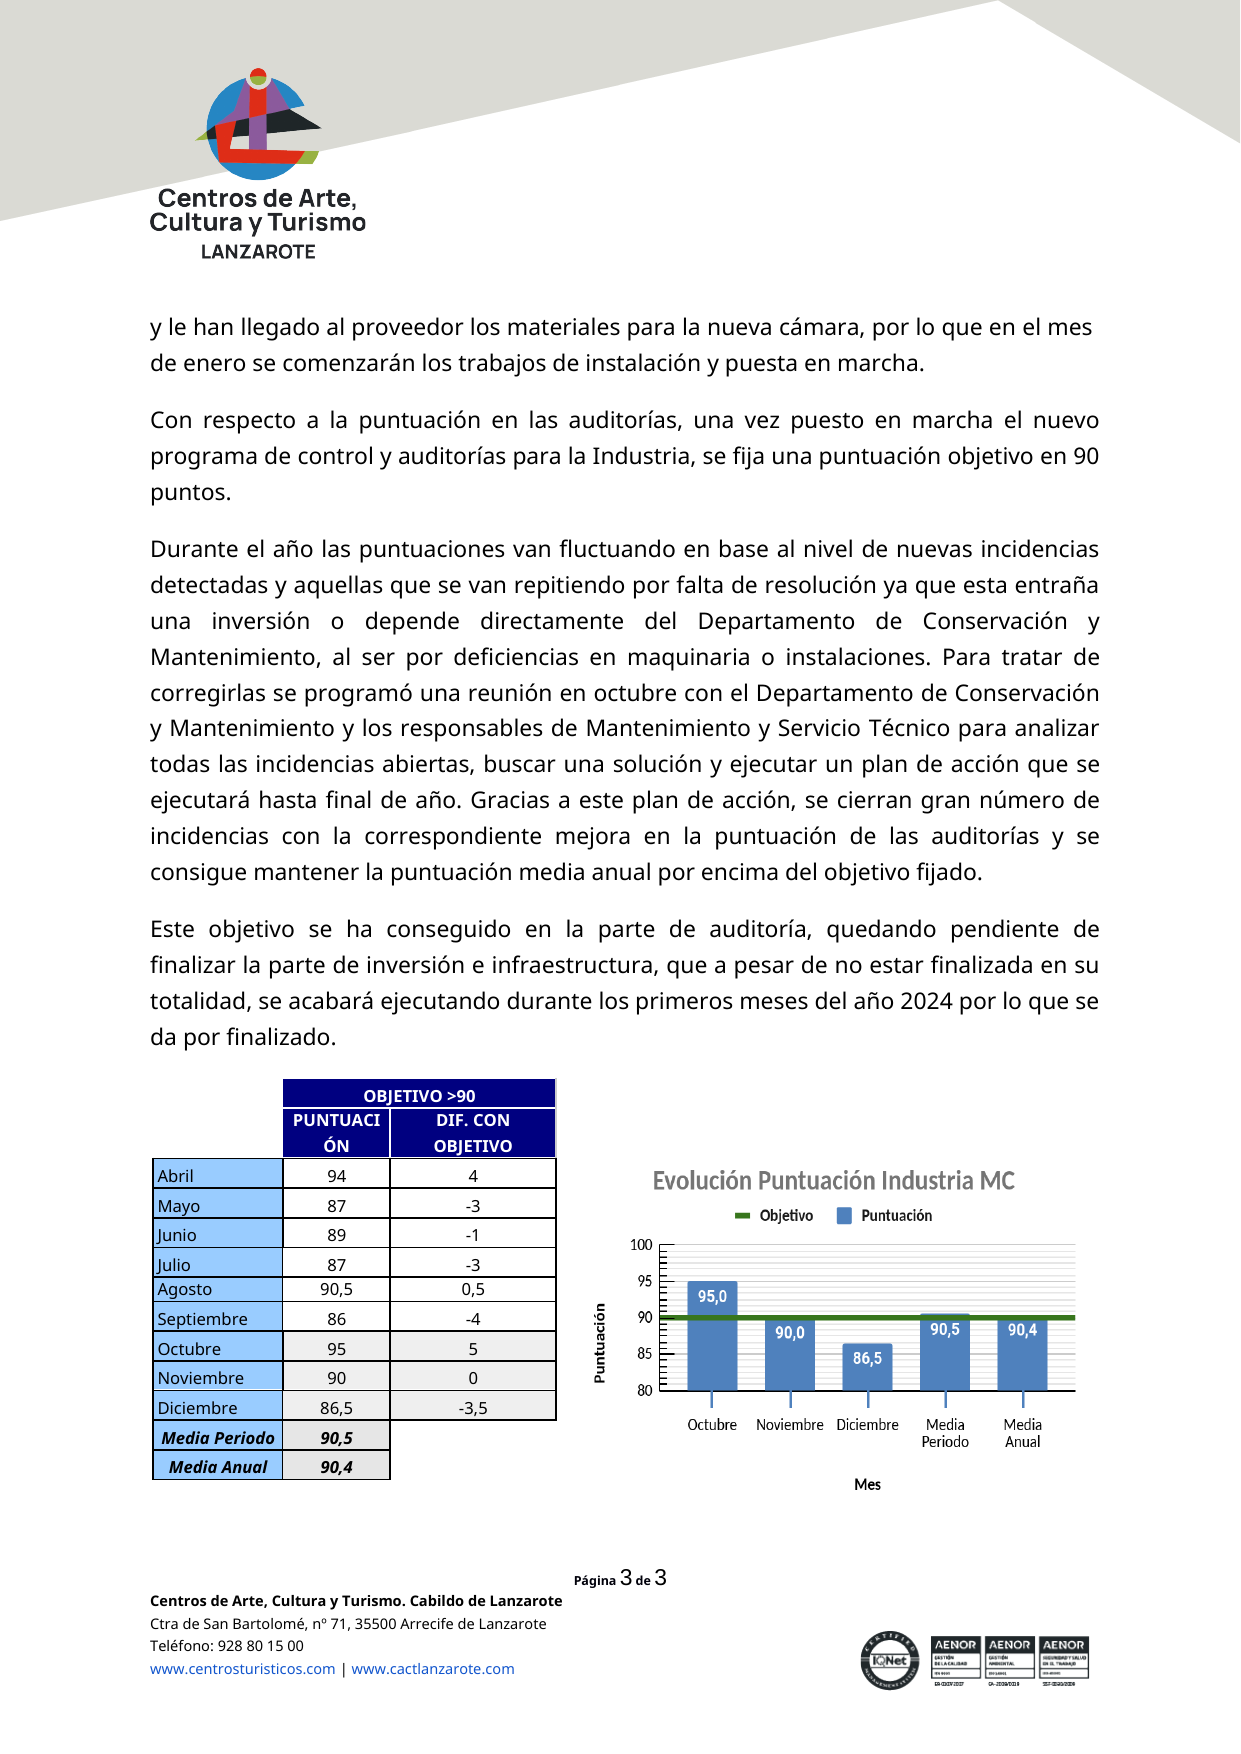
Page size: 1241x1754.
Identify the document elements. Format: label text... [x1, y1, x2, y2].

text y le han llegado al proveedor los materiales para la nueva cámara, por lo que en el mes de enero se comenzarán los trabajos de instalación y puesta en marcha. [150, 311, 1094, 378]
table_cell Diciembre [154, 1391, 282, 1419]
text Este objetivo se ha conseguido en la parte de auditoría, quedando pendiente de finalizar la parte de inversión e infraestructura, que a pesar de no estar finalizada en su totalidad, se acabará ejecutando durante los primeros meses del año 2024 por lo que se da por finalizado. [150, 913, 1101, 1052]
picture [860, 1631, 1090, 1691]
table_cell Agosto [154, 1278, 282, 1301]
table_cell 95 [284, 1332, 389, 1360]
table_cell 86,5 [283, 1391, 389, 1419]
picture [576, 1148, 1091, 1511]
table_cell 0 [391, 1362, 555, 1389]
table_cell 87 [283, 1248, 389, 1276]
table_header [153, 1078, 282, 1107]
table_cell Media Anual [154, 1451, 282, 1479]
table_cell 87 [284, 1189, 389, 1217]
table_cell Septiembre [154, 1302, 282, 1330]
table_cell -4 [391, 1302, 555, 1330]
table_cell 86 [283, 1302, 389, 1330]
table_header OBJETIVO >90 [283, 1079, 555, 1107]
table_cell Mayo [154, 1189, 282, 1217]
table_cell 90,5 [283, 1421, 389, 1449]
table_cell Abril [154, 1159, 282, 1187]
text Con respecto a la puntuación en las auditorías, una vez puesto en marcha el nuevo programa de control y auditorías para la Industria, se fija una puntuación objetivo en 90 puntos. [150, 404, 1101, 507]
table_cell 90,4 [283, 1451, 389, 1479]
table_cell 90,5 [283, 1278, 389, 1301]
table_cell Octubre [154, 1332, 282, 1360]
table_cell [153, 1107, 282, 1157]
text Durante el año las puntuaciones van fluctuando en base al nivel de nuevas incidencias detectadas y aquellas que se van repitiendo por falta de resolución ya que esta entraña una inversión o depende directamente del Departamento de Conservación y Mantenimiento, al ser por deficiencias en maquinaria o instalaciones. Para tratar de corregirlas se programó una reunión en octubre con el Departamento de Conservación y Mantenimiento y los responsables de Mantenimiento y Servicio Técnico para analizar todas las incidencias abiertas, buscar una solución y ejecutar un plan de acción que se ejecutará hasta final de año. Gracias a este plan de acción, se cierran gran número de incidencias con la correspondiente mejora en la puntuación de las auditorías y se consigue mantener la puntuación media anual por encima del objetivo fijado. [150, 533, 1101, 887]
table_cell DIF. CON OBJETIVO [391, 1109, 555, 1157]
picture [0, 0, 1241, 259]
table_cell -3 [391, 1248, 555, 1276]
table_cell 0,5 [391, 1278, 555, 1301]
table_cell 5 [391, 1332, 555, 1360]
table_cell 4 [391, 1159, 555, 1187]
table_cell Noviembre [154, 1362, 282, 1389]
table_cell 90 [284, 1362, 389, 1389]
table_cell 89 [284, 1219, 389, 1247]
table_cell Julio [154, 1248, 282, 1276]
table_cell 94 [284, 1159, 389, 1187]
table_cell -3,5 [391, 1391, 555, 1419]
table_cell Media Periodo [154, 1421, 282, 1449]
table_cell -1 [391, 1219, 555, 1247]
table_cell [391, 1449, 556, 1479]
table_cell Junio [154, 1219, 282, 1247]
table_cell -3 [391, 1189, 555, 1217]
table_cell PUNTUACIÓN [283, 1109, 389, 1157]
table_cell [391, 1421, 556, 1449]
